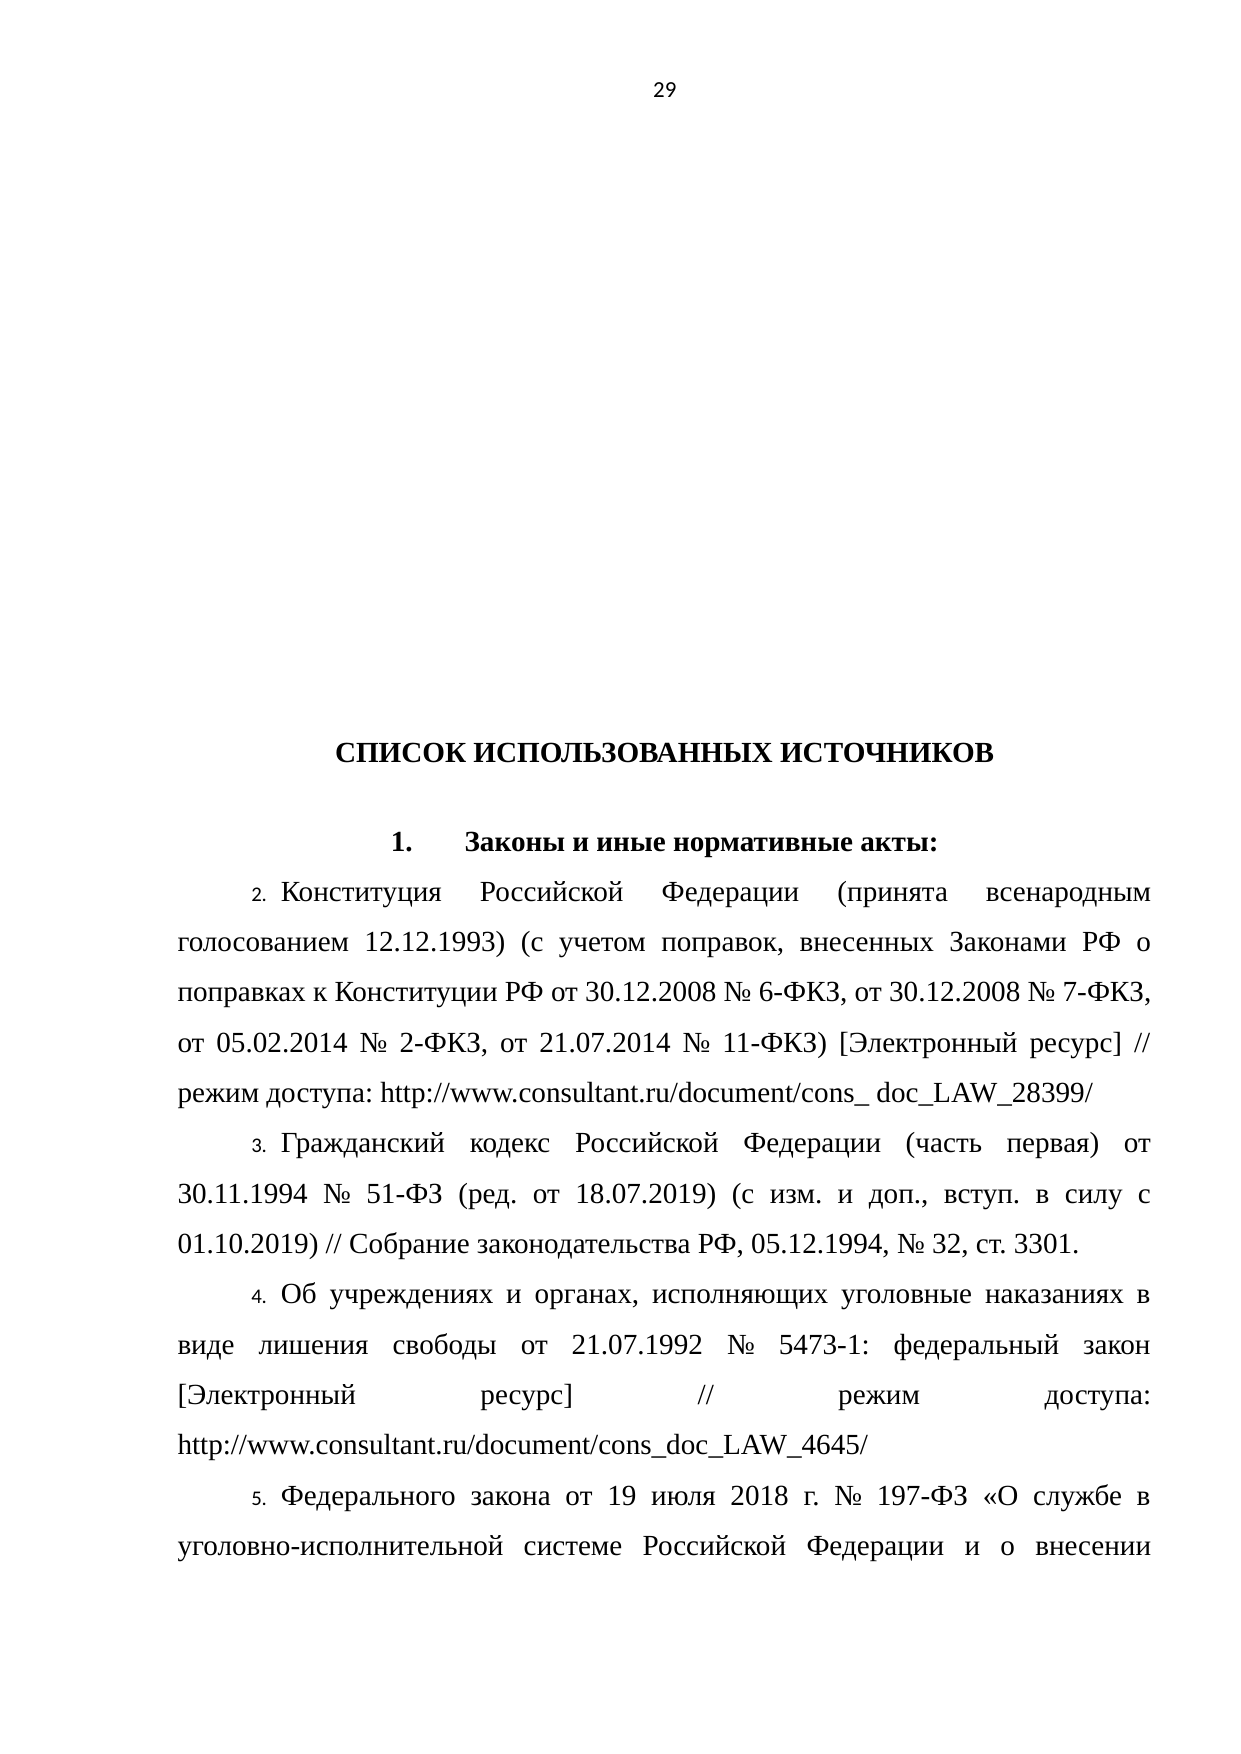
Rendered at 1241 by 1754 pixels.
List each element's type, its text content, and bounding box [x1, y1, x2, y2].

list Гражданский кодекс Российской Федерации (часть первая) от 30.11.1994 № 51-ФЗ (ред. от 18.07.2019) (с изм. и доп., вступ. в силу с 01.10.2019) // Собрание законодательства РФ, 05.12.1994, № 32, ст. 3301. [177, 1126, 1152, 1260]
list Конституция Российской Федерации (принята всенародным голосованием 12.12.1993) (с учетом поправок, внесенных Законами РФ о поправках к Конституции РФ от 30.12.2008 № 6-ФКЗ, от 30.12.2008 № 7-ФКЗ, от 05.02.2014 № 2-ФКЗ, от 21.07.2014 № 11-ФКЗ) [Электронный ресурс] // режим доступа: http://www.consultant.ru/document/cons_ doc_LAW_28399/ [177, 874, 1152, 1109]
list Законы и иные нормативные акты: [177, 824, 1152, 857]
list Об учреждениях и органах, исполняющих уголовные наказаниях в виде лишения свободы от 21.07.1992 № 5473-1: федеральный закон [Электронный ресурс] // режим доступа: http://www.consultant.ru/document/cons_doc_LAW_4645/ [177, 1276, 1152, 1461]
list Федерального закона от 19 июля 2018 г. № 197-ФЗ «О службе в уголовно-исполнительной системе Российской Федерации и о внесении [177, 1478, 1152, 1562]
text СПИСОК ИСПОЛЬЗОВАННЫХ ИСТОЧНИКОВ [177, 735, 1152, 768]
